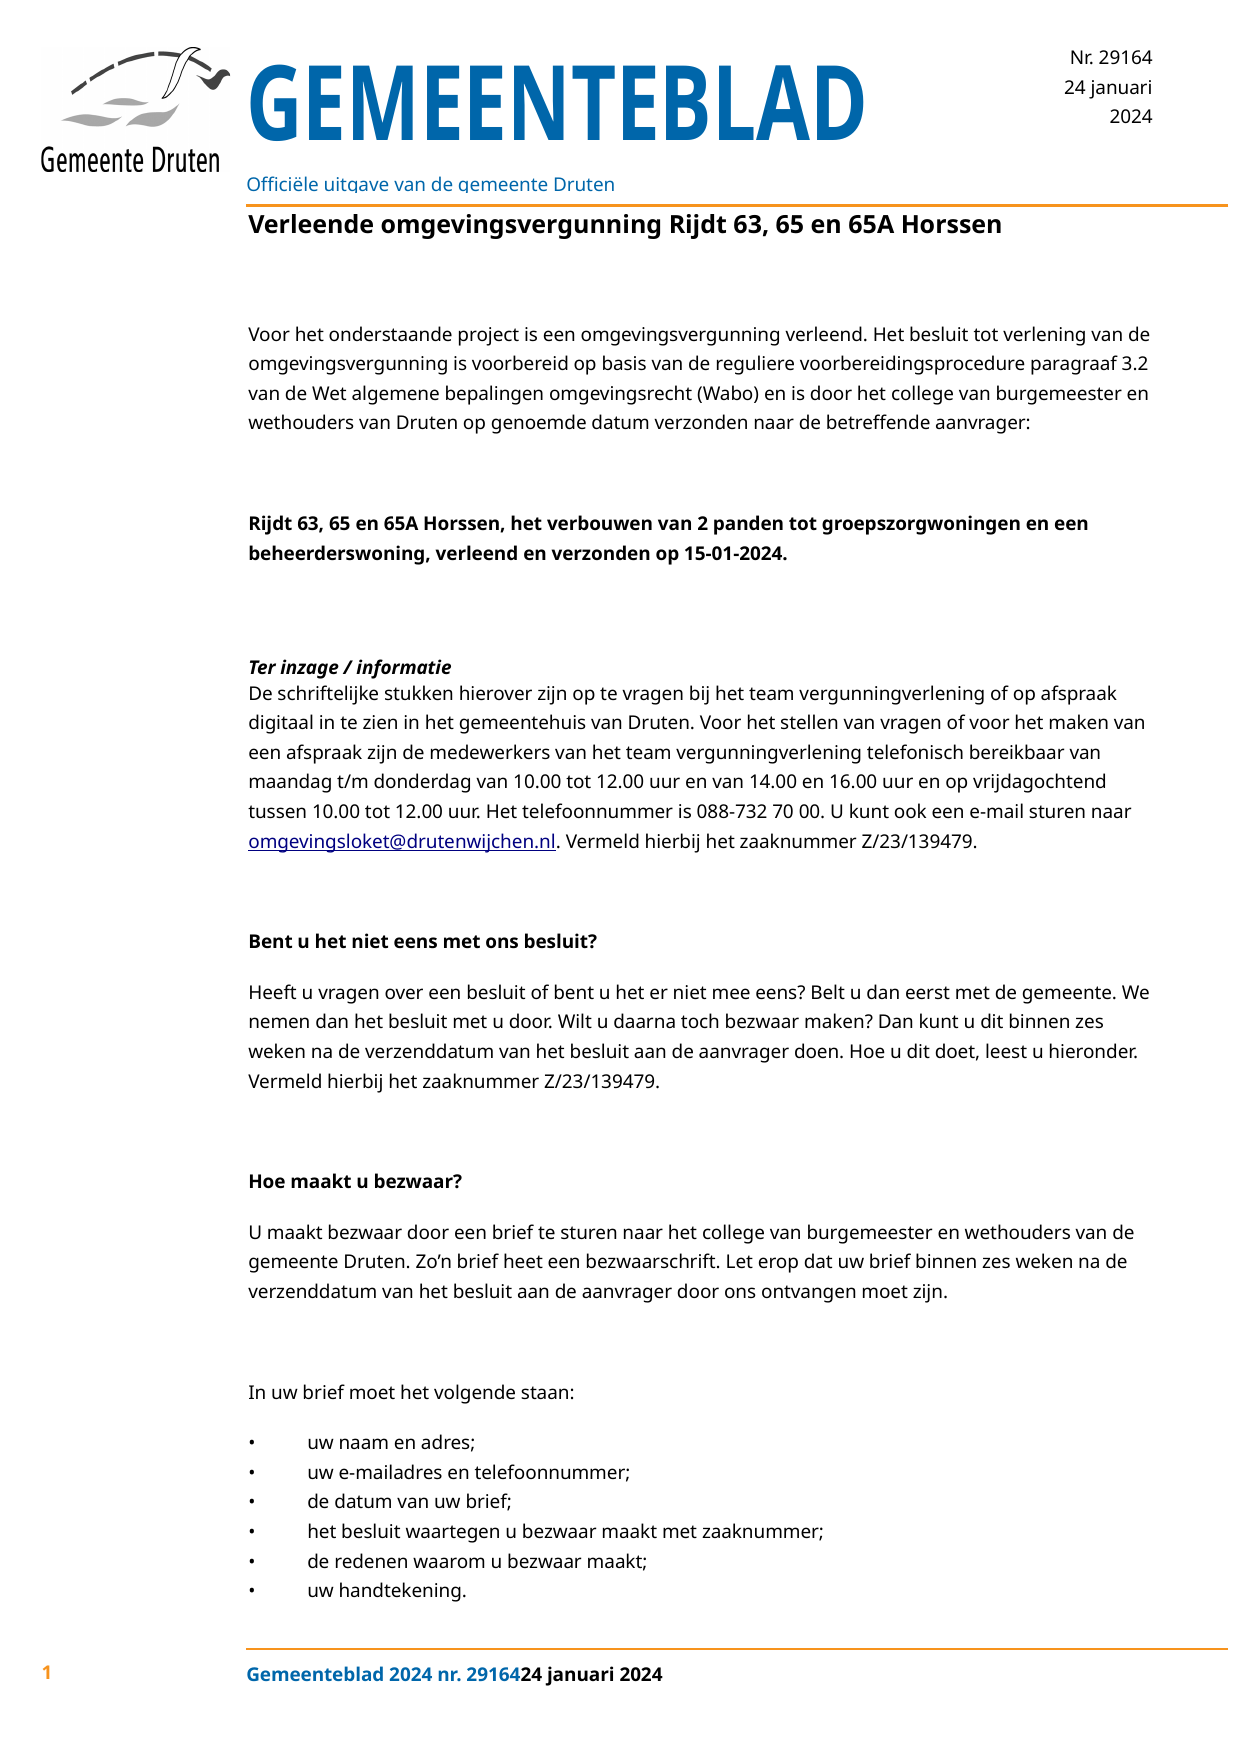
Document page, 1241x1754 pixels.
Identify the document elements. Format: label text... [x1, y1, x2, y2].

text Rijdt 63, 65 en 65A Horssen, het verbouwen van 2 panden tot groepszorgwoningen en een beheerderswoning, verleend en verzonden op 15-01-2024. [248, 510, 1152, 566]
text Voor het onderstaande project is een omgevingsvergunning verleend. Het besluit tot verlening van de omgevingsvergunning is voorbereid op basis van de reguliere voorbereidingsprocedure paragraaf 3.2 van de Wet algemene bepalingen omgevingsrecht (Wabo) en is door het college van burgemeester en wethouders van Druten op genoemde datum verzonden naar de betreffende aanvrager: [248, 321, 1152, 435]
list het besluit waartegen u bezwaar maakt met zaaknummer; [248, 1518, 1152, 1544]
list uw e-mailadres en telefoonnummer; [248, 1459, 1152, 1485]
text De schriftelijke stukken hierover zijn op te vragen bij het team vergunningverlening of op afspraak digitaal in te zien in het gemeentehuis van Druten. Voor het stellen van vragen of voor het maken van een afspraak zijn de medewerkers van het team vergunningverlening telefonisch bereikbaar van maandag t/m donderdag van 10.00 tot 12.00 uur en van 14.00 en 16.00 uur en op vrijdagochtend tussen 10.00 tot 12.00 uur. Het telefoonnummer is 088-732 70 00. U kunt ook een e-mail sturen naar omgevingsloket@drutenwijchen.nl. Vermeld hierbij het zaaknummer Z/23/139479. [248, 680, 1152, 854]
list de redenen waarom u bezwaar maakt; [248, 1548, 1152, 1574]
text Ter inzage / informatie [248, 654, 1152, 680]
picture [41, 47, 231, 172]
list uw naam en adres; [248, 1429, 1152, 1455]
list de datum van uw brief; [248, 1489, 1152, 1514]
list uw handtekening. [248, 1577, 1152, 1603]
text Bent u het niet eens met ons besluit? [248, 929, 1152, 954]
text Heeft u vragen over een besluit of bent u het er niet mee eens? Belt u dan eerst met de gemeente. We nemen dan het besluit met u door. Wilt u daarna toch bezwaar maken? Dan kunt u dit binnen zes weken na de verzenddatum van het besluit aan de aanvrager doen. Hoe u dit doet, leest u hieronder. Vermeld hierbij het zaaknummer Z/23/139479. [248, 979, 1152, 1094]
text Verleende omgevingsvergunning Rijdt 63, 65 en 65A Horssen [248, 207, 1152, 241]
text Hoe maakt u bezwaar? [248, 1169, 1152, 1194]
text In uw brief moet het volgende staan: [248, 1379, 1152, 1405]
text U maakt bezwaar door een brief te sturen naar het college van burgemeester en wethouders van de gemeente Druten. Zo’n brief heet een bezwaarschrift. Let erop dat uw brief binnen zes weken na de verzenddatum van het besluit aan de aanvrager door ons ontvangen moet zijn. [248, 1219, 1152, 1304]
